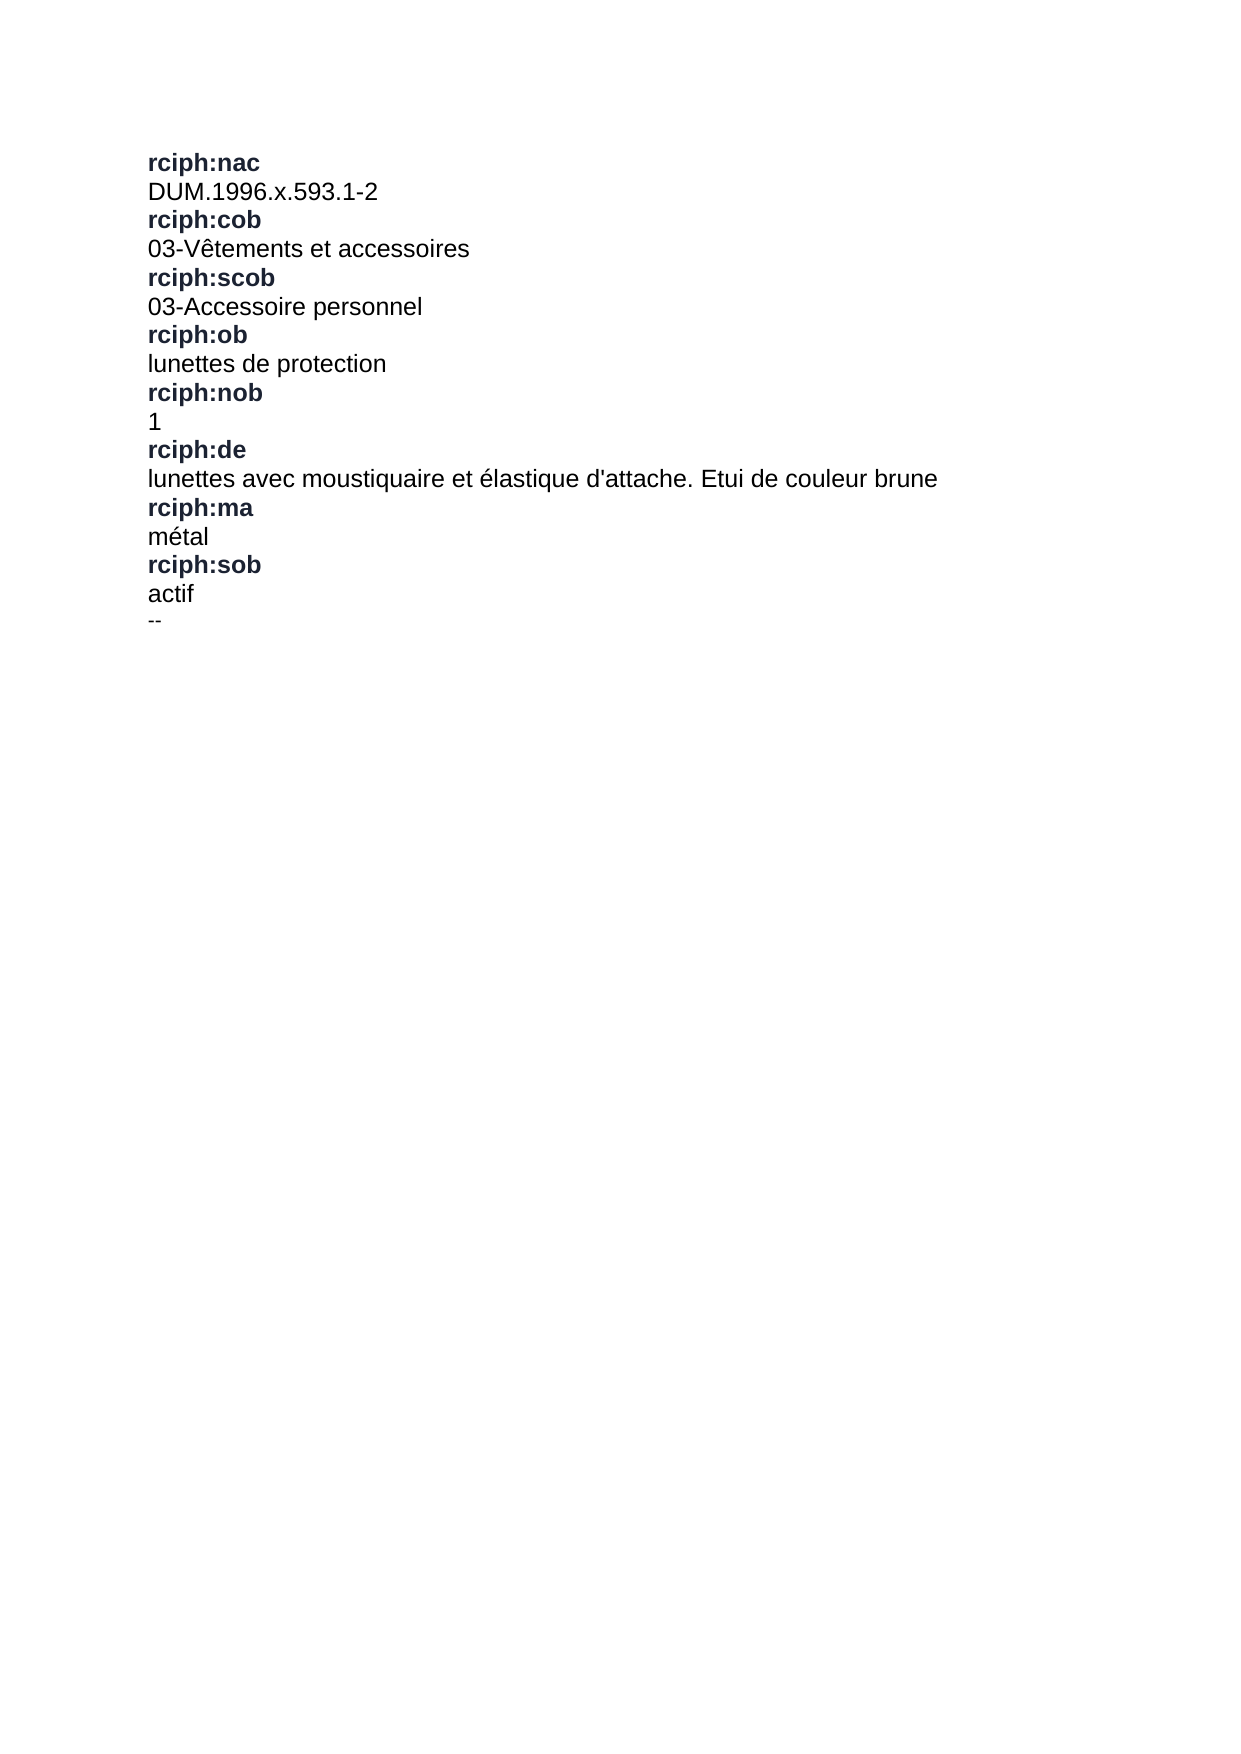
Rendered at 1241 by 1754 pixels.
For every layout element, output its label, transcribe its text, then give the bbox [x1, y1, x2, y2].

text rciph:ma [148, 493, 1092, 521]
text rciph:sob [148, 550, 1092, 579]
text rciph:scob [148, 263, 1092, 291]
text lunettes de protection [148, 349, 1092, 378]
text rciph:cob [148, 205, 1092, 234]
text lunettes avec moustiquaire et élastique d'attache. Etui de couleur brune [148, 464, 1092, 493]
text 03-Vêtements et accessoires [148, 234, 1092, 263]
text rciph:ob [148, 320, 1092, 349]
text actif [148, 579, 1092, 608]
text -- [148, 608, 1092, 632]
text 03-Accessoire personnel [148, 291, 1092, 320]
text rciph:nob [148, 378, 1092, 406]
text rciph:nac [148, 148, 1092, 176]
text 1 [148, 406, 1092, 435]
text rciph:de [148, 435, 1092, 464]
text DUM.1996.x.593.1-2 [148, 176, 1092, 205]
text métal [148, 521, 1092, 550]
